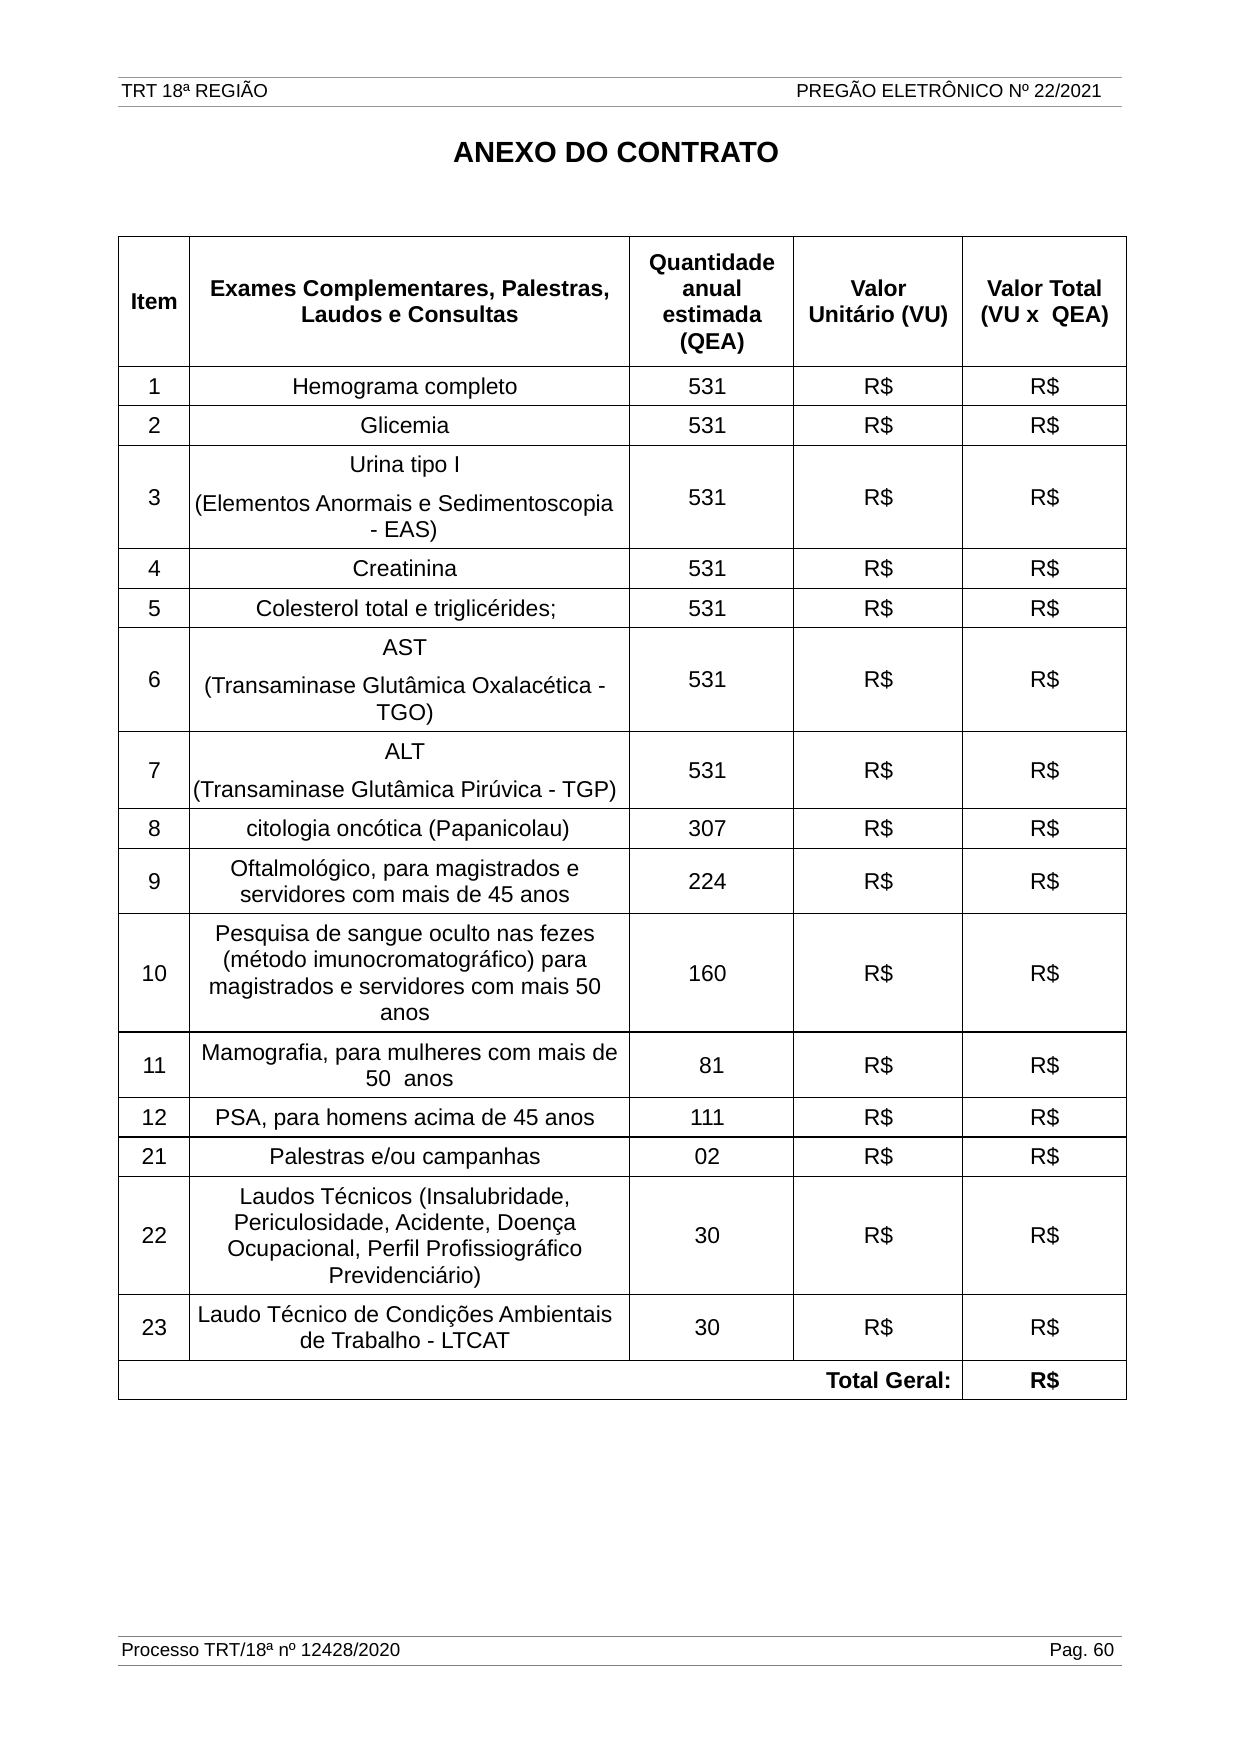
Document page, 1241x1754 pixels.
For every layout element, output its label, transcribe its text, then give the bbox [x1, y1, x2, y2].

table_cell R$ [963, 809, 1126, 847]
table_cell 531 [630, 367, 793, 405]
table_header Quantidade anual estimada (QEA) [630, 237, 793, 366]
table_cell 3 [119, 446, 189, 548]
table_cell R$ [963, 732, 1126, 808]
table_cell Urina tipo I (Elementos Anormais e Sedimentoscopia - EAS) [190, 446, 629, 548]
table_cell R$ [794, 1295, 962, 1359]
table_cell R$ [963, 849, 1126, 913]
table_cell 22 [119, 1177, 189, 1294]
table_cell Palestras e/ou campanhas [190, 1138, 629, 1176]
table_cell citologia oncótica (Papanicolau) [190, 809, 629, 847]
table_cell Hemograma completo [190, 367, 629, 405]
table_cell R$ [963, 1177, 1126, 1294]
table_cell Laudos Técnicos (Insalubridade, Periculosidade, Acidente, Doença Ocupacional, Perfil Profissiográfico Previdenciário) [190, 1177, 629, 1294]
table_cell 02 [630, 1138, 793, 1176]
table_cell R$ [963, 914, 1126, 1031]
table_cell AST (Transaminase Glutâmica Oxalacética - TGO) [190, 628, 629, 731]
table_cell 531 [630, 589, 793, 627]
table_cell Laudo Técnico de Condições Ambientais de Trabalho - LTCAT [190, 1295, 629, 1359]
table_cell R$ [794, 849, 962, 913]
table_cell 531 [630, 732, 793, 808]
table_cell R$ [794, 367, 962, 405]
table_cell Glicemia [190, 406, 629, 444]
table_cell R$ [963, 549, 1126, 588]
table_cell R$ [963, 367, 1126, 405]
table_cell R$ [794, 1098, 962, 1136]
table_cell 224 [630, 849, 793, 913]
table_cell ALT (Transaminase Glutâmica Pirúvica - TGP) [190, 732, 629, 808]
table_cell 11 [119, 1033, 189, 1097]
table_cell R$ [794, 406, 962, 444]
table_header Exames Complementares, Palestras, Laudos e Consultas [190, 237, 629, 366]
table_cell R$ [794, 809, 962, 847]
table_cell 10 [119, 914, 189, 1031]
table_cell 21 [119, 1138, 189, 1176]
table_cell 30 [630, 1177, 793, 1294]
table_cell R$ [794, 914, 962, 1031]
table_header Valor Total (VU x QEA) [963, 237, 1126, 366]
table_cell 531 [630, 446, 793, 548]
table_cell 111 [630, 1098, 793, 1136]
table_cell 9 [119, 849, 189, 913]
table_cell R$ [963, 1098, 1126, 1136]
table_cell 6 [119, 628, 189, 731]
table_cell R$ [963, 446, 1126, 548]
table_cell R$ [794, 1033, 962, 1097]
table_cell 81 [630, 1033, 793, 1097]
table_cell 307 [630, 809, 793, 847]
table_cell R$ [794, 628, 962, 731]
table_cell R$ [794, 446, 962, 548]
table_cell Colesterol total e triglicérides; [190, 589, 629, 627]
table_cell Mamografia, para mulheres com mais de 50 anos [190, 1033, 629, 1097]
table_cell R$ [963, 406, 1126, 444]
table_cell 4 [119, 549, 189, 588]
table_cell 12 [119, 1098, 189, 1136]
table_cell 531 [630, 549, 793, 588]
table_cell Creatinina [190, 549, 629, 588]
table_cell R$ [963, 1138, 1126, 1176]
text ANEXO DO CONTRATO [118, 136, 1122, 169]
table_cell 531 [630, 406, 793, 444]
table_cell Total Geral: [119, 1361, 962, 1399]
table_cell R$ [794, 732, 962, 808]
table_cell 1 [119, 367, 189, 405]
table_cell 8 [119, 809, 189, 847]
table_cell 7 [119, 732, 189, 808]
table_cell R$ [963, 589, 1126, 627]
table_cell R$ [794, 1138, 962, 1176]
table_cell R$ [794, 1177, 962, 1294]
table_cell R$ [963, 1295, 1126, 1359]
table_cell 5 [119, 589, 189, 627]
table_cell 160 [630, 914, 793, 1031]
table_cell PSA, para homens acima de 45 anos [190, 1098, 629, 1136]
table_cell R$ [794, 589, 962, 627]
table_cell 30 [630, 1295, 793, 1359]
table_cell Pesquisa de sangue oculto nas fezes (método imunocromatográfico) para magistrados e servidores com mais 50 anos [190, 914, 629, 1031]
table_cell R$ [794, 549, 962, 588]
table_cell R$ [963, 1361, 1126, 1399]
table_cell R$ [963, 628, 1126, 731]
table_header Valor Unitário (VU) [794, 237, 962, 366]
table_cell R$ [963, 1033, 1126, 1097]
table_cell 2 [119, 406, 189, 444]
table_header Item [119, 237, 189, 366]
table_cell 531 [630, 628, 793, 731]
table_cell 23 [119, 1295, 189, 1359]
table_cell Oftalmológico, para magistrados e servidores com mais de 45 anos [190, 849, 629, 913]
